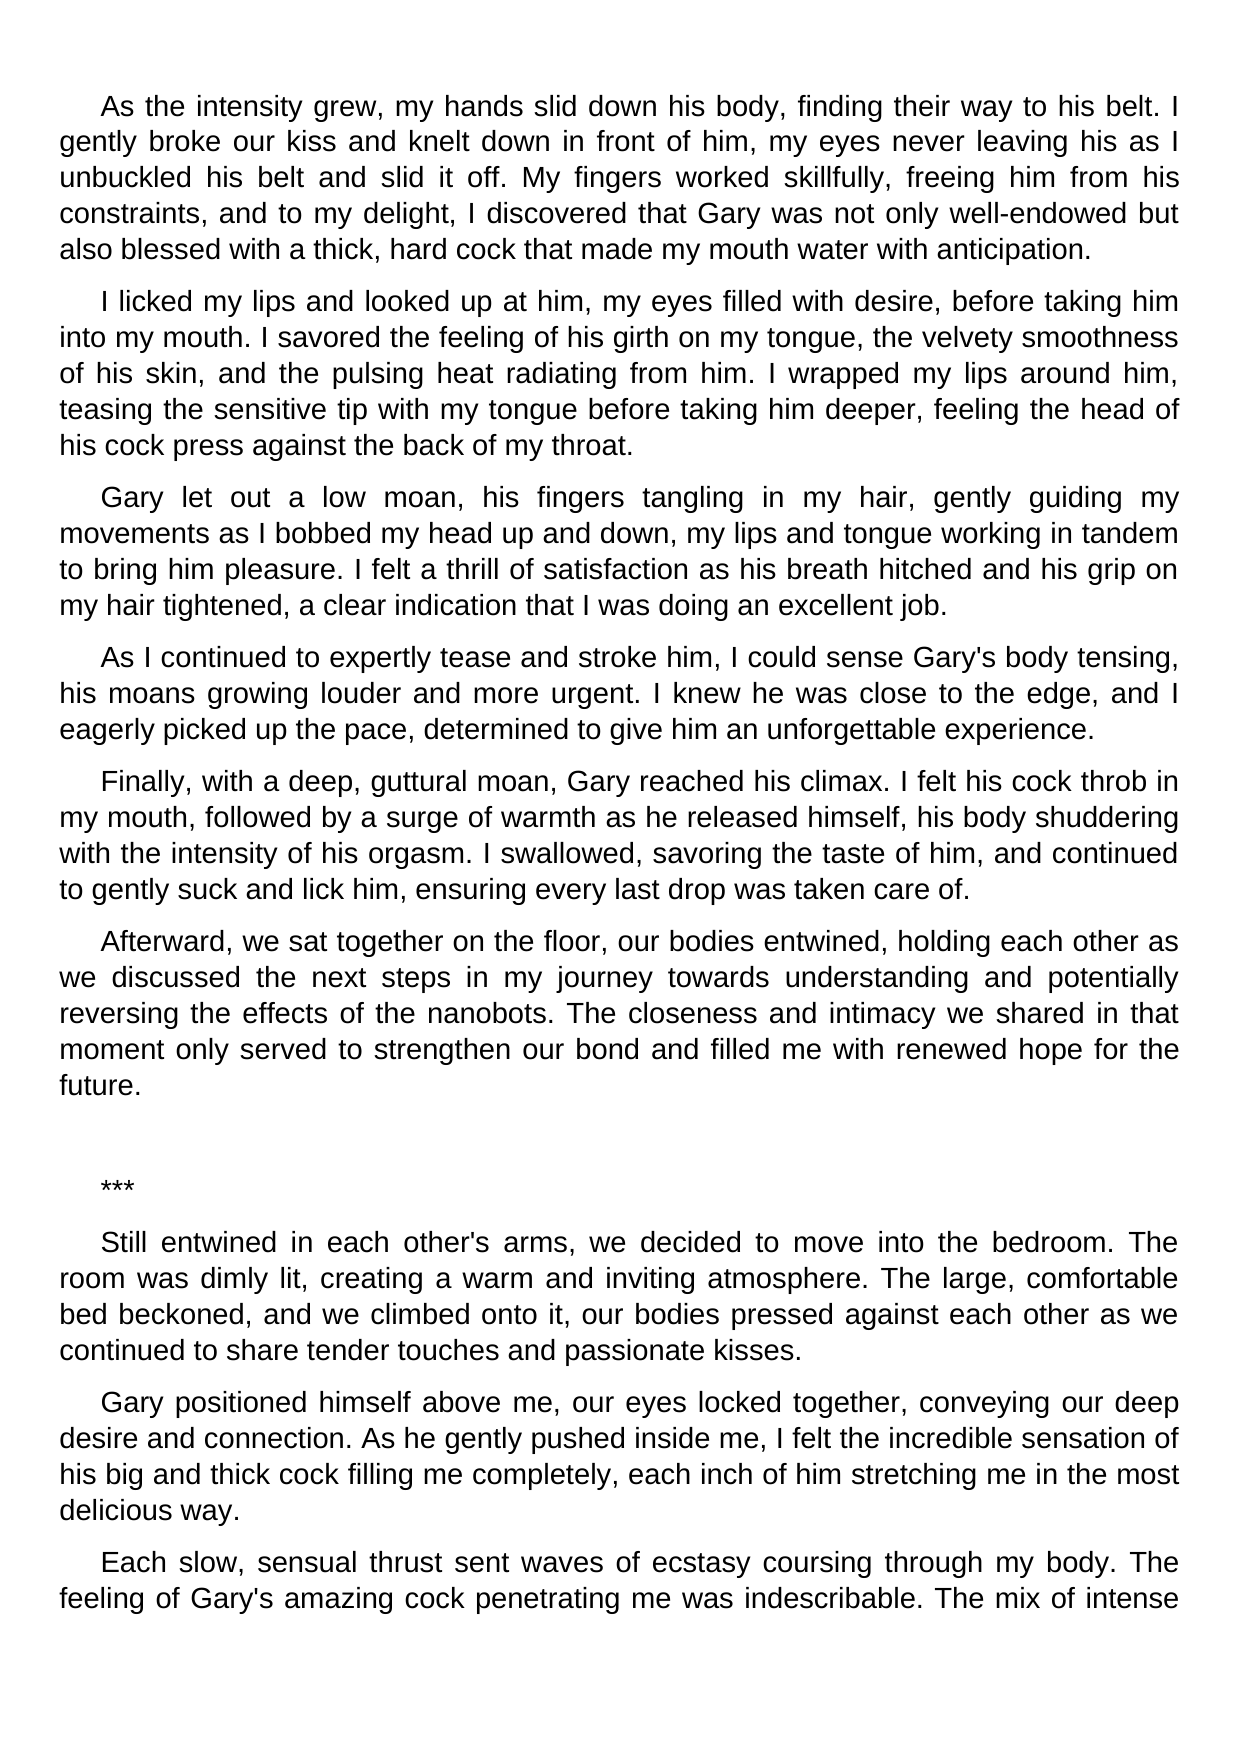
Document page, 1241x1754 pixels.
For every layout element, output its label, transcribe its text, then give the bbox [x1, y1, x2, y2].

text Gary positioned himself above me, our eyes locked together, conveying our deep desire and connection. As he gently pushed inside me, I felt the incredible sensation of his big and thick cock filling me completely, each inch of him stretching me in the most delicious way. [59, 1385, 1181, 1526]
text I licked my lips and looked up at him, my eyes filled with desire, before taking him into my mouth. I savored the feeling of his girth on my tongue, the velvety smoothness of his skin, and the pulsing heat radiating from him. I wrapped my lips around him, teasing the sensitive tip with my tongue before taking him deeper, feeling the head of his cock press against the back of my throat. [59, 284, 1181, 461]
text Finally, with a deep, guttural moan, Gary reached his climax. I felt his cock throb in my mouth, followed by a surge of warmth as he released himself, his body shuddering with the intensity of his orgasm. I swallowed, savoring the taste of him, and continued to gently suck and lick him, ensuring every last drop was taken care of. [59, 764, 1181, 906]
text As the intensity grew, my hands slid down his body, finding their way to his belt. I gently broke our kiss and knelt down in front of him, my eyes never leaving his as I unbuckled his belt and slid it off. My fingers worked skillfully, freeing him from his constraints, and to my delight, I discovered that Gary was not only well-endowed but also blessed with a thick, hard cock that made my mouth water with anticipation. [59, 89, 1181, 266]
text Still entwined in each other's arms, we decided to move into the bedroom. The room was dimly lit, creating a warm and inviting atmosphere. The large, comfortable bed beckoned, and we climbed onto it, our bodies pressed against each other as we continued to share tender touches and passionate kisses. [59, 1225, 1181, 1366]
text As I continued to expertly tease and stroke him, I could sense Gary's body tensing, his moans growing louder and more urgent. I knew he was close to the edge, and I eagerly picked up the pace, determined to give him an unforgettable experience. [59, 640, 1181, 746]
text *** [59, 1173, 1181, 1206]
text Afterward, we sat together on the floor, our bodies entwined, holding each other as we discussed the next steps in my journey towards understanding and potentially reversing the effects of the nanobots. The closeness and intimacy we shared in that moment only served to strengthen our bond and filled me with renewed hope for the future. [59, 924, 1181, 1101]
text Gary let out a low moan, his fingers tangling in my hair, gently guiding my movements as I bobbed my head up and down, my lips and tongue working in tandem to bring him pleasure. I felt a thrill of satisfaction as his breath hitched and his grip on my hair tightened, a clear indication that I was doing an excellent job. [59, 480, 1181, 621]
text Each slow, sensual thrust sent waves of ecstasy coursing through my body. The feeling of Gary's amazing cock penetrating me was indescribable. The mix of intense [59, 1545, 1181, 1615]
